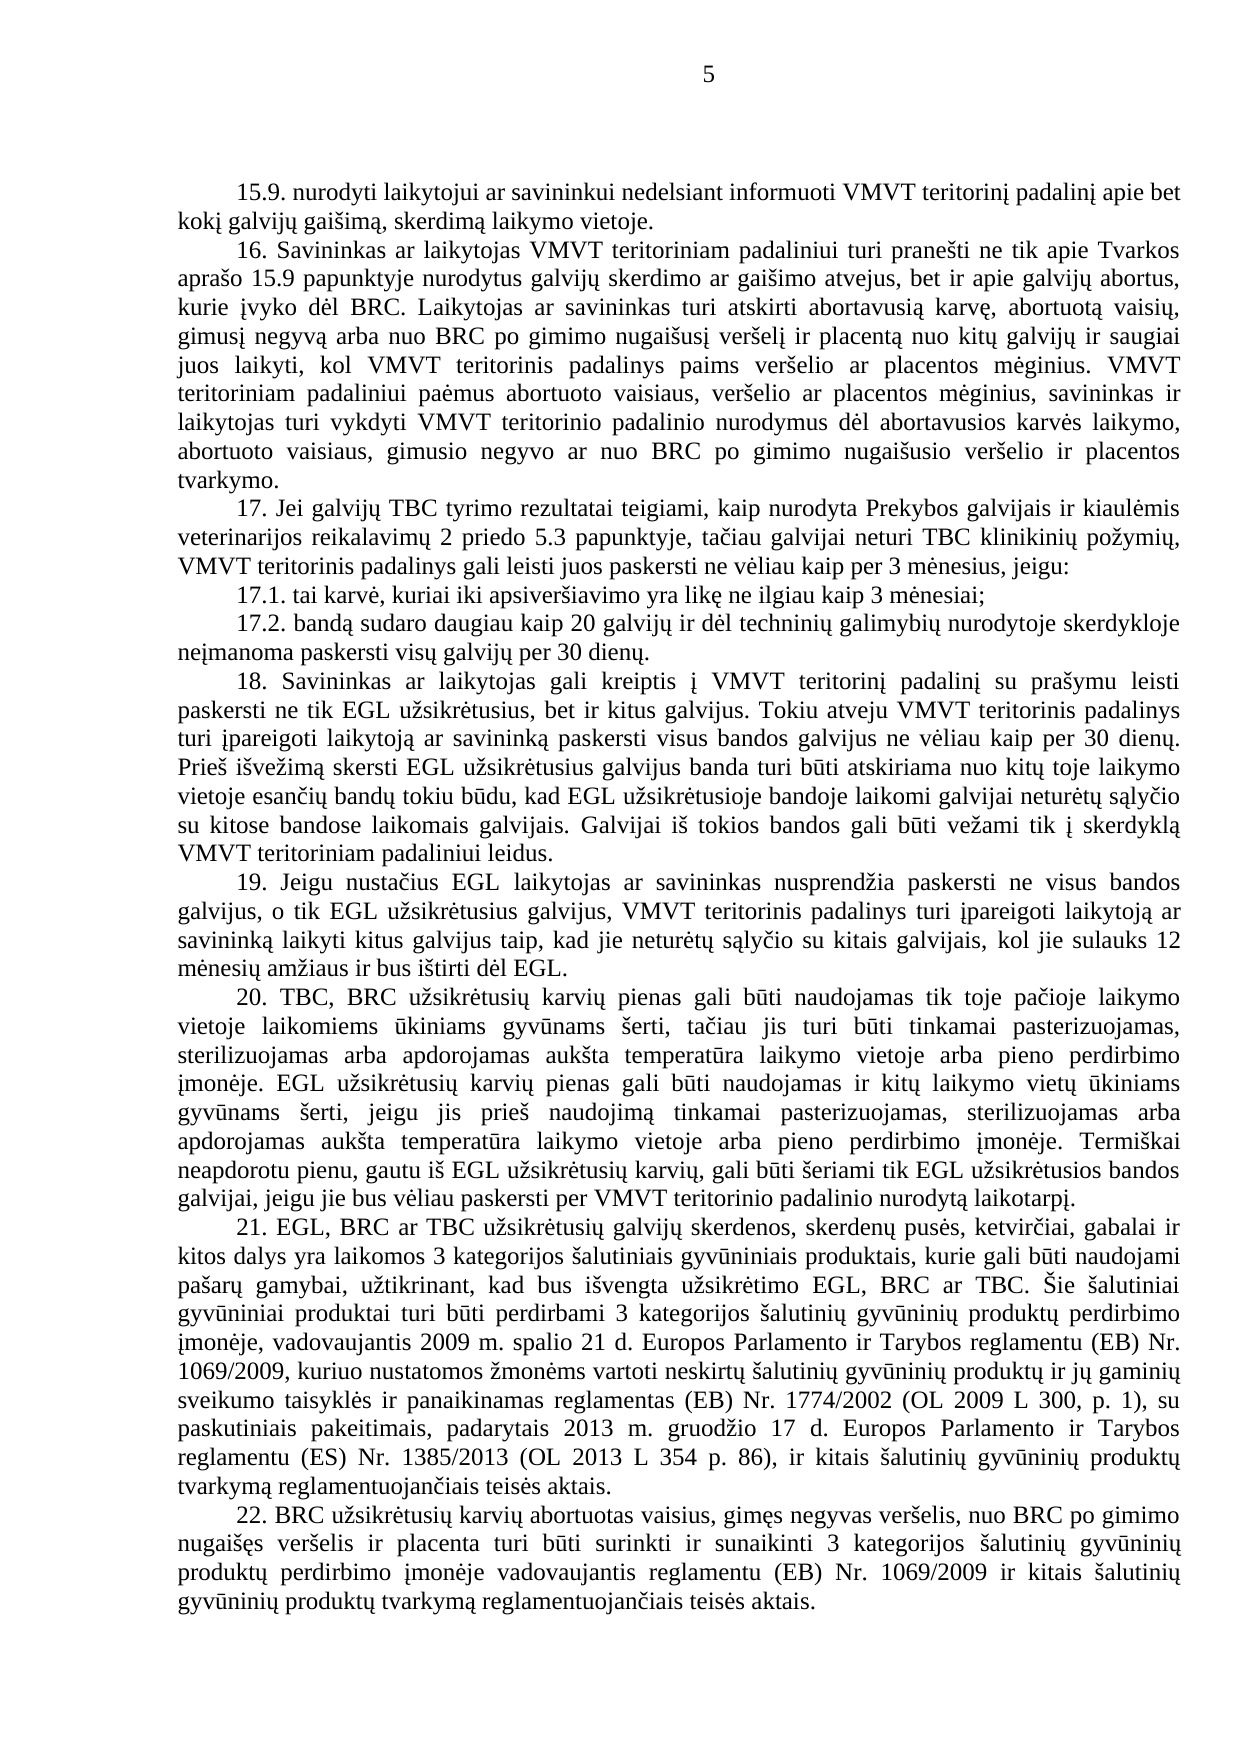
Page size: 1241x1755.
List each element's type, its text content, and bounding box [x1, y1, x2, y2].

text 16. Savininkas ar laikytojas VMVT teritoriniam padaliniui turi pranešti ne tik apie Tvarkos aprašo 15.9 papunktyje nurodytus galvijų skerdimo ar gaišimo atvejus, bet ir apie galvijų abortus, kurie įvyko dėl BRC. Laikytojas ar savininkas turi atskirti abortavusią karvę, abortuotą vaisių, gimusį negyvą arba nuo BRC po gimimo nugaišusį veršelį ir placentą nuo kitų galvijų ir saugiai juos laikyti, kol VMVT teritorinis padalinys paims veršelio ar placentos mėginius. VMVT teritoriniam padaliniui paėmus abortuoto vaisiaus, veršelio ar placentos mėginius, savininkas ir laikytojas turi vykdyti VMVT teritorinio padalinio nurodymus dėl abortavusios karvės laikymo, abortuoto vaisiaus, gimusio negyvo ar nuo BRC po gimimo nugaišusio veršelio ir placentos tvarkymo. [177, 235, 1181, 493]
text 20. TBC, BRC užsikrėtusių karvių pienas gali būti naudojamas tik toje pačioje laikymo vietoje laikomiems ūkiniams gyvūnams šerti, tačiau jis turi būti tinkamai pasterizuojamas, sterilizuojamas arba apdorojamas aukšta temperatūra laikymo vietoje arba pieno perdirbimo įmonėje. EGL užsikrėtusių karvių pienas gali būti naudojamas ir kitų laikymo vietų ūkiniams gyvūnams šerti, jeigu jis prieš naudojimą tinkamai pasterizuojamas, sterilizuojamas arba apdorojamas aukšta temperatūra laikymo vietoje arba pieno perdirbimo įmonėje. Termiškai neapdorotu pienu, gautu iš EGL užsikrėtusių karvių, gali būti šeriami tik EGL užsikrėtusios bandos galvijai, jeigu jie bus vėliau paskersti per VMVT teritorinio padalinio nurodytą laikotarpį. [177, 982, 1181, 1212]
text 17.1. tai karvė, kuriai iki apsiveršiavimo yra likę ne ilgiau kaip 3 mėnesiai; [177, 580, 1181, 608]
text 18. Savininkas ar laikytojas gali kreiptis į VMVT teritorinį padalinį su prašymu leisti paskersti ne tik EGL užsikrėtusius, bet ir kitus galvijus. Tokiu atveju VMVT teritorinis padalinys turi įpareigoti laikytoją ar savininką paskersti visus bandos galvijus ne vėliau kaip per 30 dienų. Prieš išvežimą skersti EGL užsikrėtusius galvijus banda turi būti atskiriama nuo kitų toje laikymo vietoje esančių bandų tokiu būdu, kad EGL užsikrėtusioje bandoje laikomi galvijai neturėtų sąlyčio su kitose bandose laikomais galvijais. Galvijai iš tokios bandos gali būti vežami tik į skerdyklą VMVT teritoriniam padaliniui leidus. [177, 666, 1181, 867]
text 17. Jei galvijų TBC tyrimo rezultatai teigiami, kaip nurodyta Prekybos galvijais ir kiaulėmis veterinarijos reikalavimų 2 priedo 5.3 papunktyje, tačiau galvijai neturi TBC klinikinių požymių, VMVT teritorinis padalinys gali leisti juos paskersti ne vėliau kaip per 3 mėnesius, jeigu: [177, 493, 1181, 580]
text 19. Jeigu nustačius EGL laikytojas ar savininkas nusprendžia paskersti ne visus bandos galvijus, o tik EGL užsikrėtusius galvijus, VMVT teritorinis padalinys turi įpareigoti laikytoją ar savininką laikyti kitus galvijus taip, kad jie neturėtų sąlyčio su kitais galvijais, kol jie sulauks 12 mėnesių amžiaus ir bus ištirti dėl EGL. [177, 867, 1181, 982]
text 21. EGL, BRC ar TBC užsikrėtusių galvijų skerdenos, skerdenų pusės, ketvirčiai, gabalai ir kitos dalys yra laikomos 3 kategorijos šalutiniais gyvūniniais produktais, kurie gali būti naudojami pašarų gamybai, užtikrinant, kad bus išvengta užsikrėtimo EGL, BRC ar TBC. Šie šalutiniai gyvūniniai produktai turi būti perdirbami 3 kategorijos šalutinių gyvūninių produktų perdirbimo įmonėje, vadovaujantis 2009 m. spalio 21 d. Europos Parlamento ir Tarybos reglamentu (EB) Nr. 1069/2009, kuriuo nustatomos žmonėms vartoti neskirtų šalutinių gyvūninių produktų ir jų gaminių sveikumo taisyklės ir panaikinamas reglamentas (EB) Nr. 1774/2002 (OL 2009 L 300, p. 1), su paskutiniais pakeitimais, padarytais 2013 m. gruodžio 17 d. Europos Parlamento ir Tarybos reglamentu (ES) Nr. 1385/2013 (OL 2013 L 354 p. 86), ir kitais šalutinių gyvūninių produktų tvarkymą reglamentuojančiais teisės aktais. [177, 1212, 1181, 1500]
text 17.2. bandą sudaro daugiau kaip 20 galvijų ir dėl techninių galimybių nurodytoje skerdykloje neįmanoma paskersti visų galvijų per 30 dienų. [177, 608, 1181, 666]
text 22. BRC užsikrėtusių karvių abortuotas vaisius, gimęs negyvas veršelis, nuo BRC po gimimo nugaišęs veršelis ir placenta turi būti surinkti ir sunaikinti 3 kategorijos šalutinių gyvūninių produktų perdirbimo įmonėje vadovaujantis reglamentu (EB) Nr. 1069/2009 ir kitais šalutinių gyvūninių produktų tvarkymą reglamentuojančiais teisės aktais. [177, 1500, 1181, 1615]
text 15.9. nurodyti laikytojui ar savininkui nedelsiant informuoti VMVT teritorinį padalinį apie bet kokį galvijų gaišimą, skerdimą laikymo vietoje. [177, 177, 1181, 235]
